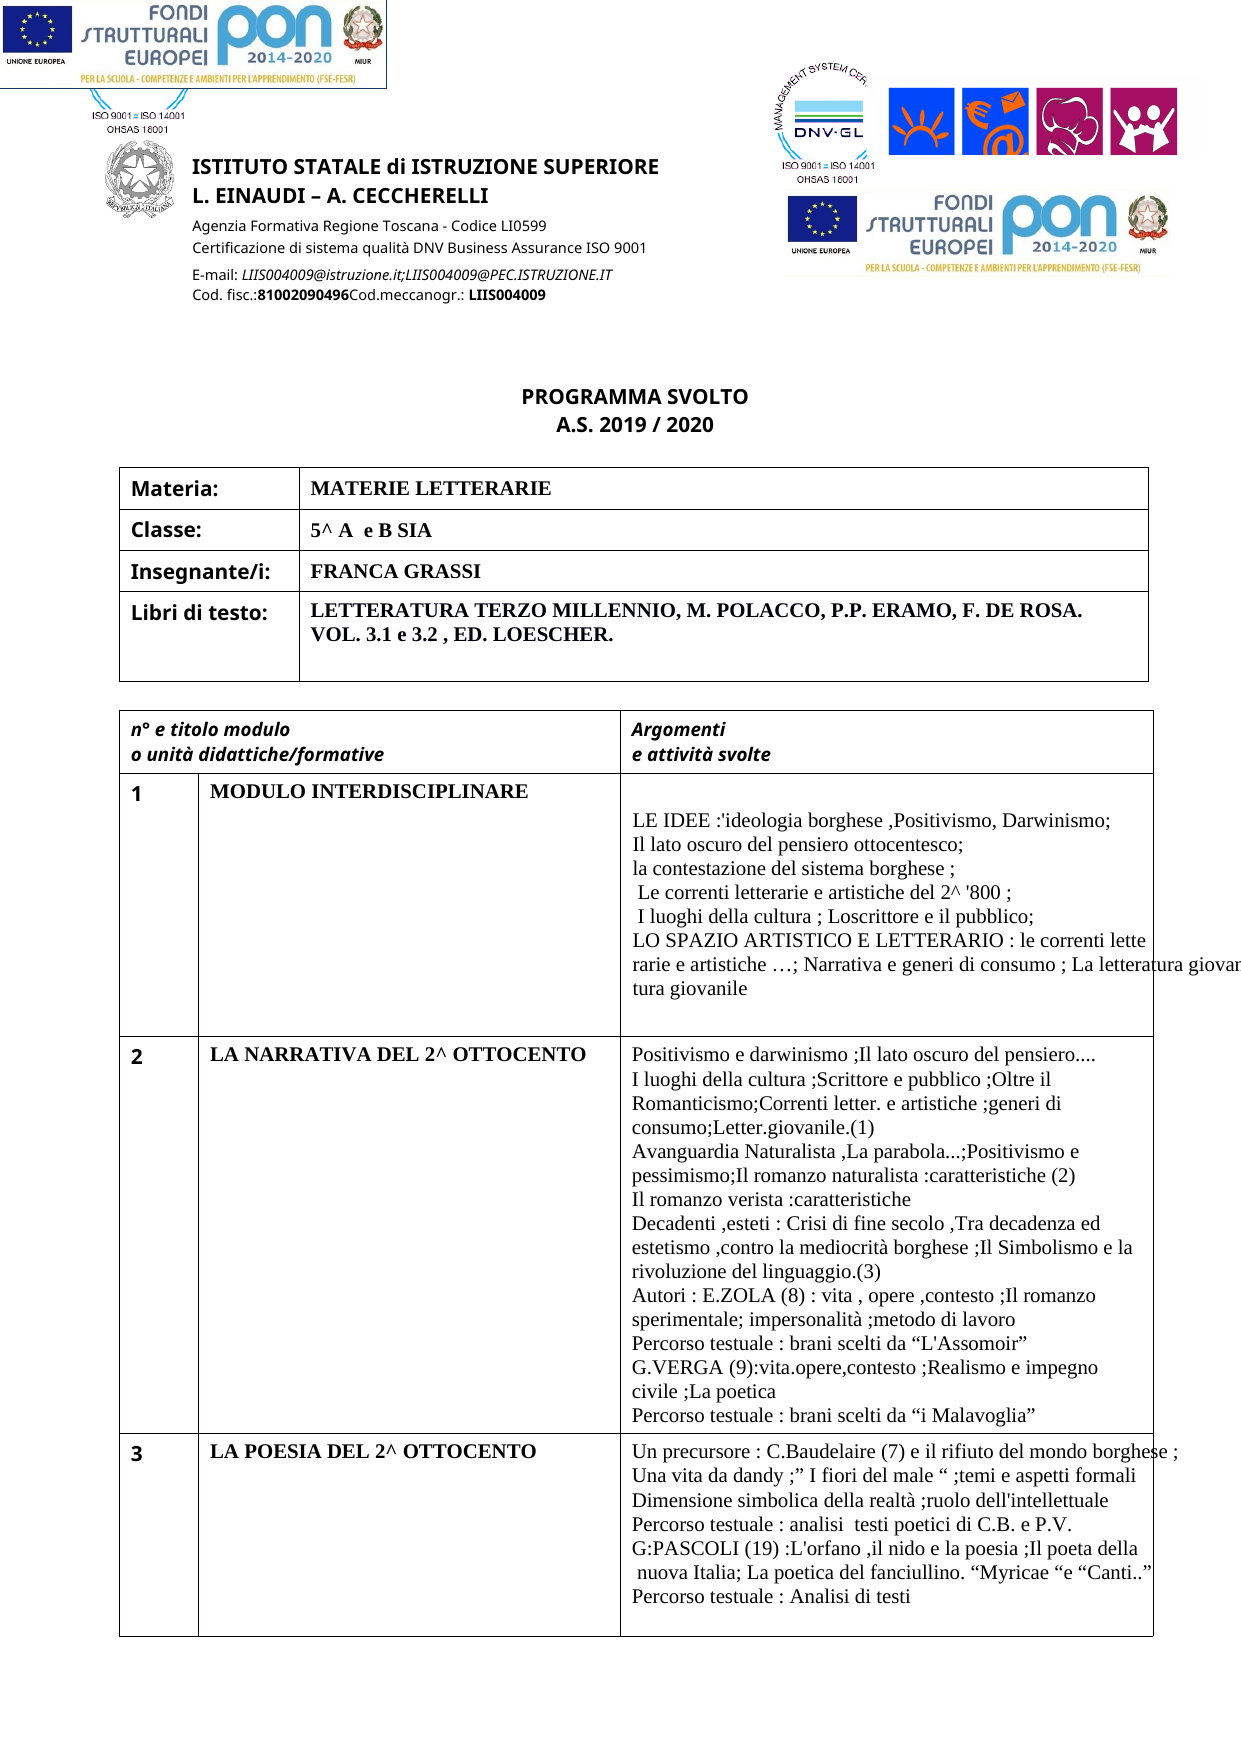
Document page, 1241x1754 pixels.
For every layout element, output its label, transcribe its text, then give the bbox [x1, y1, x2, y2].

text PROGRAMMA SVOLTO [118, 382, 1152, 410]
table_cell FRANCA GRASSI [300, 551, 1148, 591]
table_cell Classe: [120, 510, 299, 550]
table_header n° e titolo modulo o unità didattiche/formative [120, 711, 620, 773]
table_header [631, 779, 1153, 806]
table_cell Insegnante/i: [120, 551, 299, 591]
table_header MATERIE LETTERARIE [300, 468, 1148, 508]
table_cell Un precursore : C.Baudelaire (7) e il rifiuto del mondo borghese ; Una vita da dandy ;” I fiori del male “ ;temi e aspetti formali Dimensione simbolica della realtà ;ruolo dell'intellettuale Percorso testuale : analisi testi poetici di C.B. e P.V. G:PASCOLI (19) :L'orfano ,il nido e la poesia ;Il poeta della nuova Italia; La poetica del fanciullino. “Myricae “e “Canti..” Percorso testuale : Analisi di testi G.D'ANNUNZIO (18) :La costruzione di un mito ; Tra decadentismo e società di massa :versatilità , estetismo e superomismo “ Le Laudi.....” Percorso testuale : analisi di testi da “ Alcyione” Una poesia al crepuscolo(17) e i Futuristi Percorso testuale : testi di G.Gozzano e F:T:Marinetti G.UNGARETTI (20) : vita,opere,contesto ; “Allegria”:allegria e naufragio , rivoluzione stilistica , la genesi ,riscrittura Percorso testuale : Analisi di testi scelti [621, 1434, 1153, 1636]
table_cell 2 [120, 1037, 198, 1433]
table_header Materia: [120, 468, 299, 508]
table_cell LE IDEE :'ideologia borghese ,Positivismo, Darwinismo; Il lato oscuro del pensiero ottocentesco; la contestazione del sistema borghese ; Le correnti letterarie e artistiche del 2^ '800 ; I luoghi della cultura ; Loscrittore e il pubblico; LO SPAZIO ARTISTICO E LETTERARIO : le correnti lette rarie e artistiche …; Narrativa e generi di consumo ; La letteratura giovanile tura giovanile [631, 806, 1153, 1002]
text A.S. 2019 / 2020 [118, 410, 1152, 439]
table_cell Libri di testo: [120, 592, 299, 681]
table_cell [621, 774, 1153, 1036]
table_header Argomenti e attività svolte [621, 711, 1153, 773]
table_cell MODULO INTERDISCIPLINARE [199, 774, 620, 1036]
table_cell 1 [120, 774, 198, 1036]
picture [0, 0, 386, 88]
table_cell 3 [120, 1434, 198, 1636]
table_cell 5^ A e B SIA [300, 510, 1148, 550]
table_cell LETTERATURA TERZO MILLENNIO, M. POLACCO, P.P. ERAMO, F. DE ROSA. VOL. 3.1 e 3.2 , ED. LOESCHER. [300, 592, 1148, 681]
table_cell LA POESIA DEL 2^ OTTOCENTO [199, 1434, 620, 1636]
table_cell Positivismo e darwinismo ;Il lato oscuro del pensiero.... I luoghi della cultura ;Scrittore e pubblico ;Oltre il Romanticismo;Correnti letter. e artistiche ;generi di consumo;Letter.giovanile.(1) Avanguardia Naturalista ,La parabola...;Positivismo e pessimismo;Il romanzo naturalista :caratteristiche (2) Il romanzo verista :caratteristiche Decadenti ,esteti : Crisi di fine secolo ,Tra decadenza ed estetismo ,contro la mediocrità borghese ;Il Simbolismo e la rivoluzione del linguaggio.(3) Autori : E.ZOLA (8) : vita , opere ,contesto ;Il romanzo sperimentale; impersonalità ;metodo di lavoro Percorso testuale : brani scelti da “L'Assomoir” G.VERGA (9):vita.opere,contesto ;Realismo e impegno civile ;La poetica Percorso testuale : brani scelti da “i Malavoglia” [621, 1037, 1153, 1433]
picture [690, 49, 1201, 277]
table_cell LA NARRATIVA DEL 2^ OTTOCENTO [199, 1037, 620, 1433]
picture [0, 89, 277, 146]
